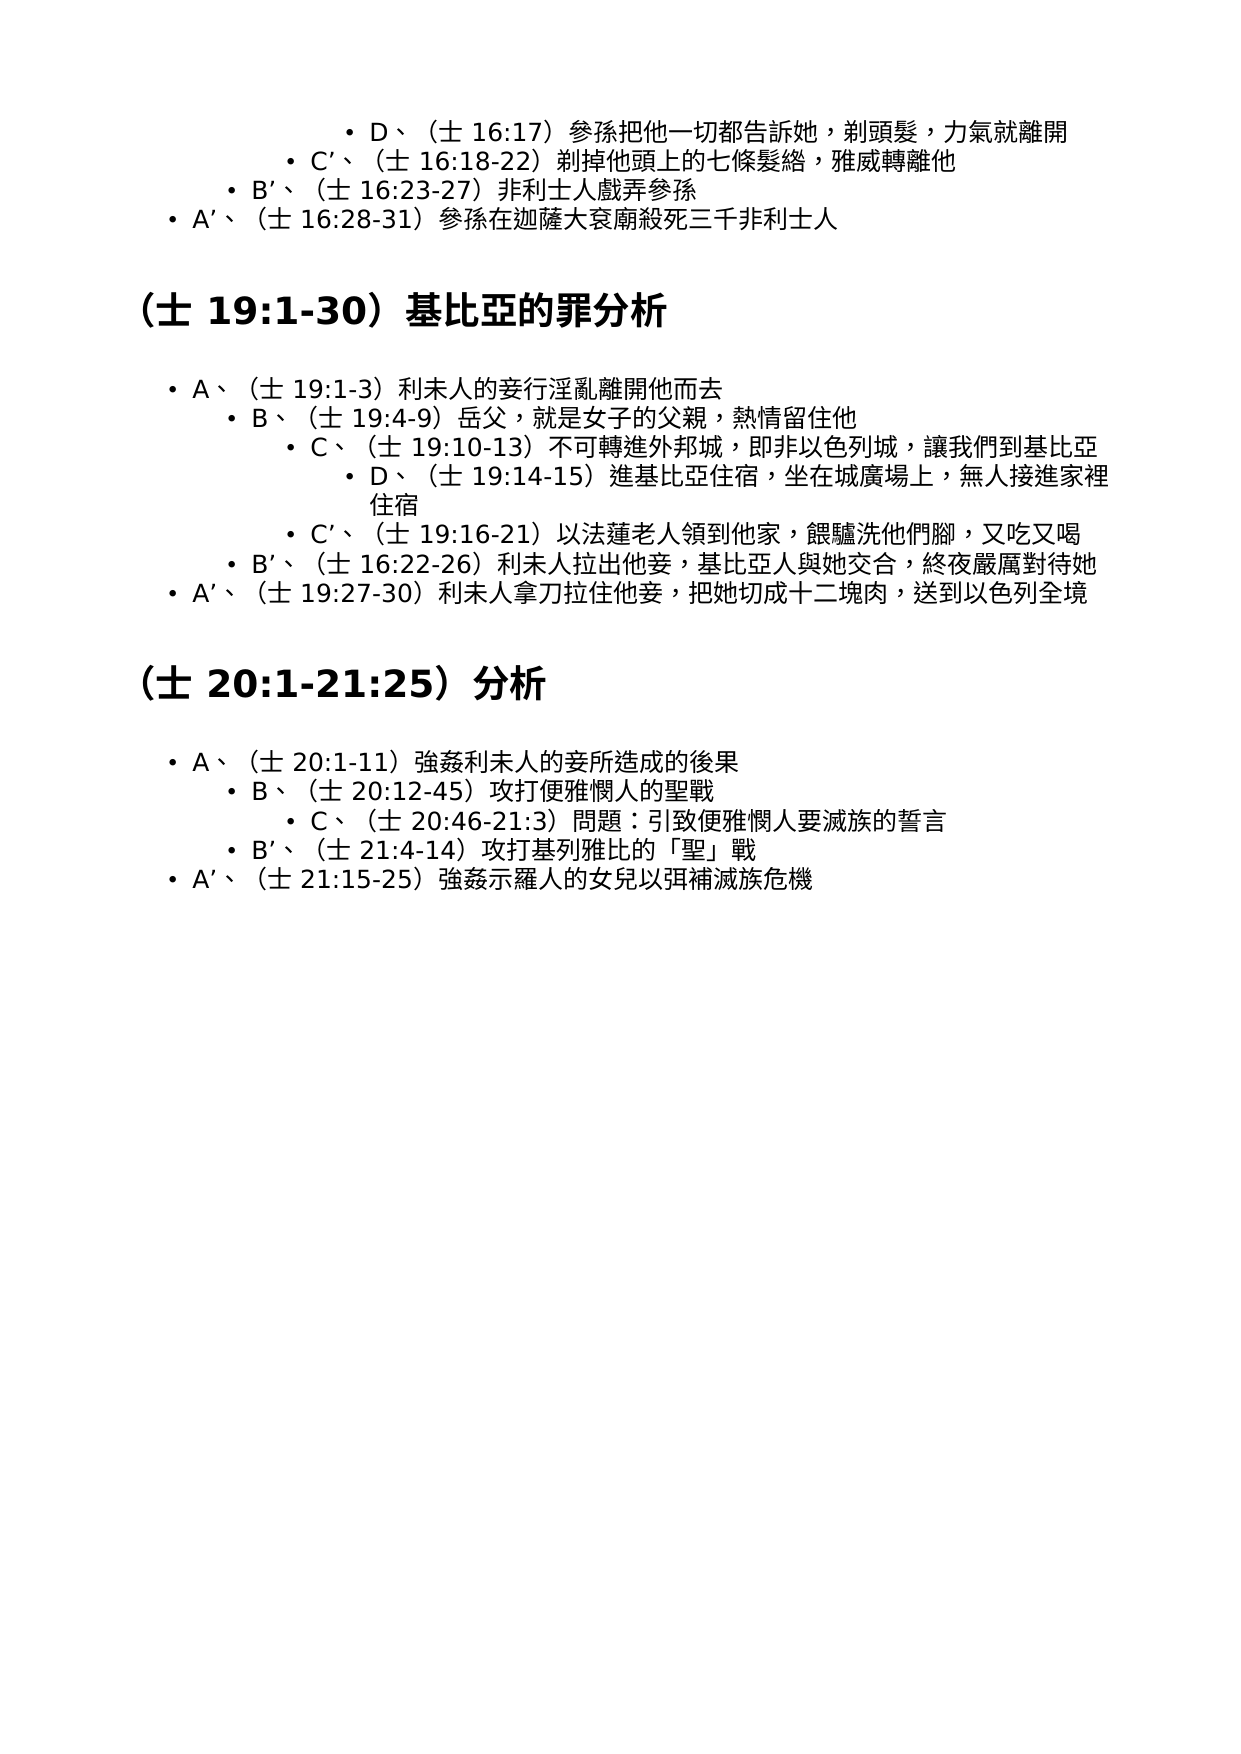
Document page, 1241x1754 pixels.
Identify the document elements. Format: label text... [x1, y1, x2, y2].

subtitle （士 19:1-30）基比亞的罪分析 [118, 289, 1122, 333]
list B、（士 20:12-45）攻打便雅憫人的聖戰 [236, 777, 1122, 807]
list A’、（士 21:15-25）強姦示羅人的女兒以弭補滅族危機 [177, 865, 1122, 894]
list B、（士 19:4-9）岳父，就是女子的父親，熱情留住他 [236, 404, 1122, 433]
list D、（士 19:14-15）進基比亞住宿，坐在城廣場上，無人接進家裡住宿 [354, 462, 1122, 521]
list B’、（士 16:23-27）非利士人戲弄參孫 [236, 176, 1122, 206]
list B’、（士 21:4-14）攻打基列雅比的「聖」戰 [236, 836, 1122, 865]
list D、（士 16:17）參孫把他一切都告訴她，剃頭髮，力氣就離開 [354, 118, 1122, 147]
list A、（士 20:1-11）強姦利未人的妾所造成的後果 [177, 748, 1122, 777]
subtitle （士 20:1-21:25）分析 [118, 663, 1122, 706]
list A’、（士 19:27-30）利未人拿刀拉住他妾，把她切成十二塊肉，送到以色列全境 [177, 579, 1122, 608]
list B’、（士 16:22-26）利未人拉出他妾，基比亞人與她交合，終夜嚴厲對待她 [236, 550, 1122, 579]
list C’、（士 19:16-21）以法蓮老人領到他家，餵驢洗他們腳，又吃又喝 [295, 521, 1122, 550]
list C、（士 20:46-21:3）問題：引致便雅憫人要滅族的誓言 [295, 807, 1122, 836]
list C’、（士 16:18-22）剃掉他頭上的七條髮綹，雅威轉離他 [295, 147, 1122, 176]
list A、（士 19:1-3）利未人的妾行淫亂離開他而去 [177, 375, 1122, 404]
list C、（士 19:10-13）不可轉進外邦城，即非以色列城，讓我們到基比亞 [295, 433, 1122, 462]
list A’、（士 16:28-31）參孫在迦薩大袞廟殺死三千非利士人 [177, 206, 1122, 235]
